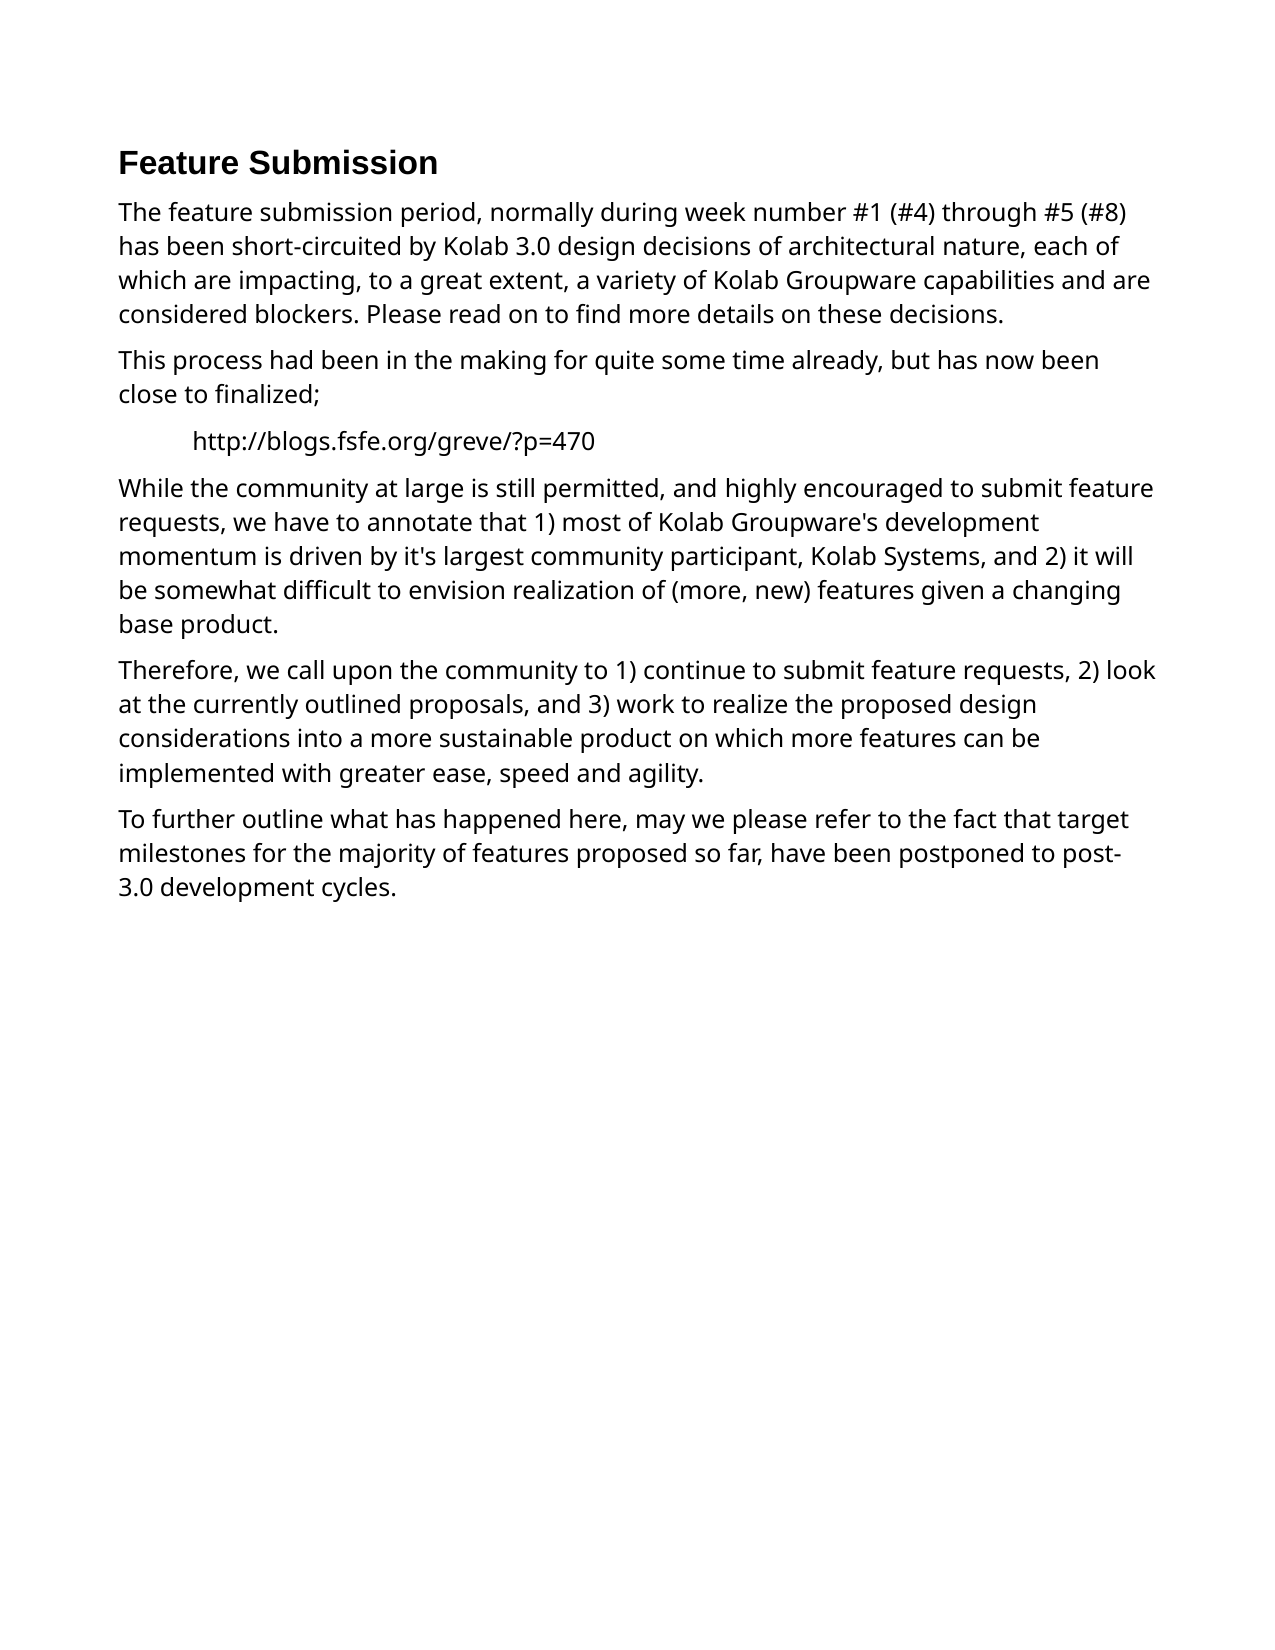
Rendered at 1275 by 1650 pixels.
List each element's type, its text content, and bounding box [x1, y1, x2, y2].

text Therefore, we call upon the community to 1) continue to submit feature requests, 2) look at the currently outlined proposals, and 3) work to realize the proposed design considerations into a more sustainable product on which more features can be implemented with greater ease, speed and agility. [118, 653, 1157, 789]
text This process had been in the making for quite some time already, but has now been close to finalized; [118, 343, 1157, 411]
text To further outline what has happened here, may we please refer to the fact that target milestones for the majority of features proposed so far, have been postponed to post-3.0 development cycles. [118, 802, 1157, 904]
text http://blogs.fsfe.org/greve/?p=470 [118, 424, 1157, 458]
text While the community at large is still permitted, and highly encouraged to submit feature requests, we have to annotate that 1) most of Kolab Groupware's development momentum is driven by it's largest community participant, Kolab Systems, and 2) it will be somewhat difficult to envision realization of (more, new) features given a changing base product. [118, 470, 1157, 641]
subtitle Feature Submission [118, 143, 1157, 182]
text The feature submission period, normally during week number #1 (#4) through #5 (#8) has been short-circuited by Kolab 3.0 design decisions of architectural nature, each of which are impacting, to a great extent, a variety of Kolab Groupware capabilities and are considered blockers. Please read on to find more details on these decisions. [118, 194, 1157, 331]
